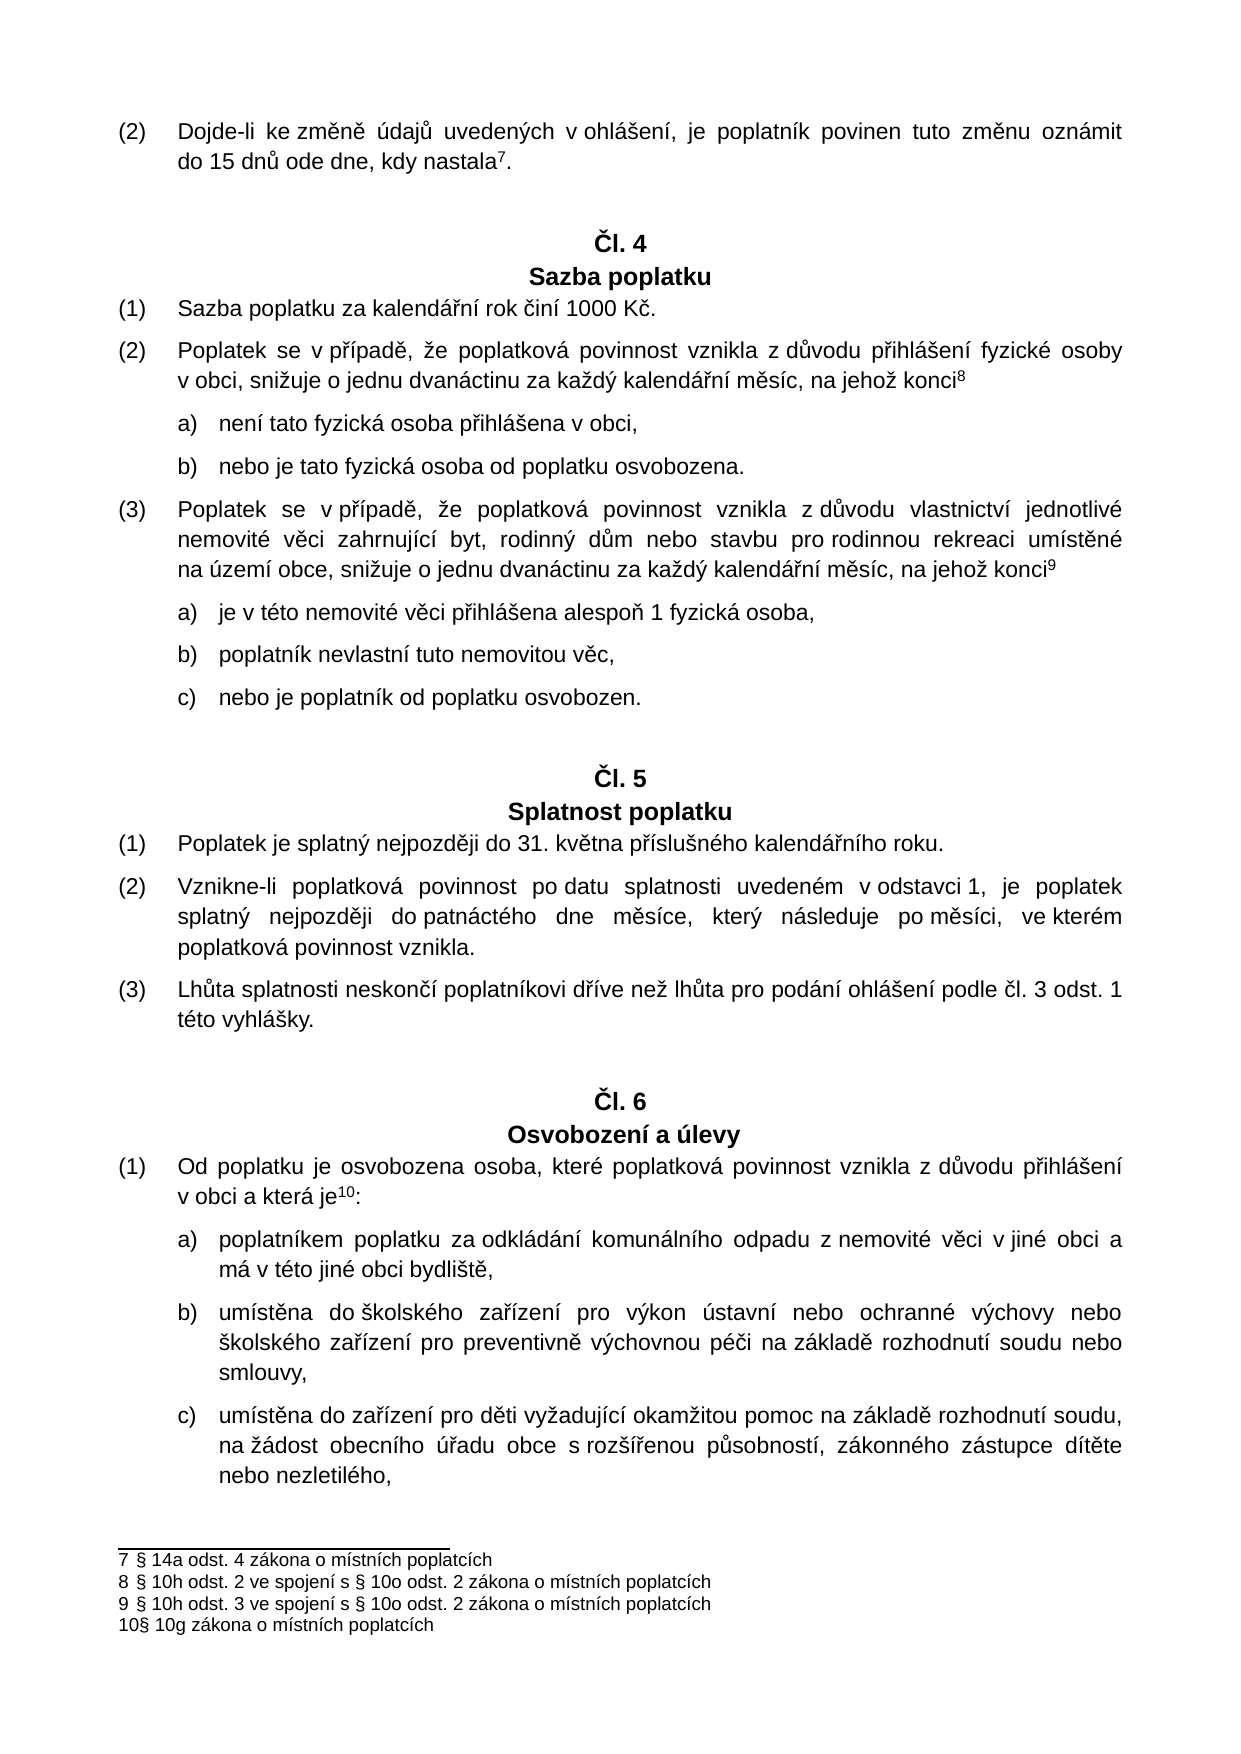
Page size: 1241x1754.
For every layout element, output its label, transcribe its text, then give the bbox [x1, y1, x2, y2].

list Poplatek se v případě, že poplatková povinnost vznikla z důvodu vlastnictví jednotlivé nemovité věci zahrnující byt, rodinný dům nebo stavbu pro rodinnou rekreaci umístěné na území obce, snižuje o jednu dvanáctinu za každý kalendářní měsíc, na jehož konci [118, 496, 1122, 582]
list Lhůta splatnosti neskončí poplatníkovi dříve než lhůta pro podání ohlášení podle čl. 3 odst. 1 této vyhlášky. [118, 976, 1122, 1033]
list nebo je tato fyzická osoba od poplatku osvobozena. [177, 453, 1122, 479]
list je v této nemovité věci přihlášena alespoň 1 fyzická osoba, [177, 599, 1122, 625]
list Sazba poplatku za kalendářní rok činí 1000 Kč. [118, 294, 1122, 321]
list umístěna do školského zařízení pro výkon ústavní nebo ochranné výchovy nebo školského zařízení pro preventivně výchovnou péči na základě rozhodnutí soudu nebo smlouvy, [177, 1298, 1122, 1385]
list § 14a odst. 4 zákona o místních poplatcích [118, 1549, 1122, 1571]
subtitle Čl. 4 Sazba poplatku [118, 228, 1122, 290]
list umístěna do zařízení pro děti vyžadující okamžitou pomoc na základě rozhodnutí soudu, na žádost obecního úřadu obce s rozšířenou působností, zákonného zástupce dítěte nebo nezletilého, [177, 1402, 1122, 1488]
list není tato fyzická osoba přihlášena v obci, [177, 410, 1122, 437]
subtitle Čl. 5 Splatnost poplatku [118, 764, 1122, 826]
list § 10g zákona o místních poplatcích [118, 1614, 1122, 1635]
subtitle Čl. 6 Osvobození a úlevy [118, 1087, 1122, 1148]
list Poplatek se v případě, že poplatková povinnost vznikla z důvodu přihlášení fyzické osoby v obci, snižuje o jednu dvanáctinu za každý kalendářní měsíc, na jehož konci [118, 337, 1122, 394]
list § 10h odst. 3 ve spojení s § 10o odst. 2 zákona o místních poplatcích [118, 1592, 1122, 1614]
list § 10h odst. 2 ve spojení s § 10o odst. 2 zákona o místních poplatcích [118, 1571, 1122, 1592]
list Vznikne-li poplatková povinnost po datu splatnosti uvedeném v odstavci 1, je poplatek splatný nejpozději do patnáctého dne měsíce, který následuje po měsíci, ve kterém poplatková povinnost vznikla. [118, 873, 1122, 960]
list Poplatek je splatný nejpozději do 31. května příslušného kalendářního roku. [118, 830, 1122, 857]
list poplatník nevlastní tuto nemovitou věc, [177, 641, 1122, 668]
list nebo je poplatník od poplatku osvobozen. [177, 684, 1122, 711]
list Dojde-li ke změně údajů uvedených v ohlášení, je poplatník povinen tuto změnu oznámit do 15 dnů ode dne, kdy nastala. [118, 118, 1122, 175]
list poplatníkem poplatku za odkládání komunálního odpadu z nemovité věci v jiné obci a má v této jiné obci bydliště, [177, 1226, 1122, 1282]
list Od poplatku je osvobozena osoba, které poplatková povinnost vznikla z důvodu přihlášení v obci a která je: [118, 1153, 1122, 1209]
